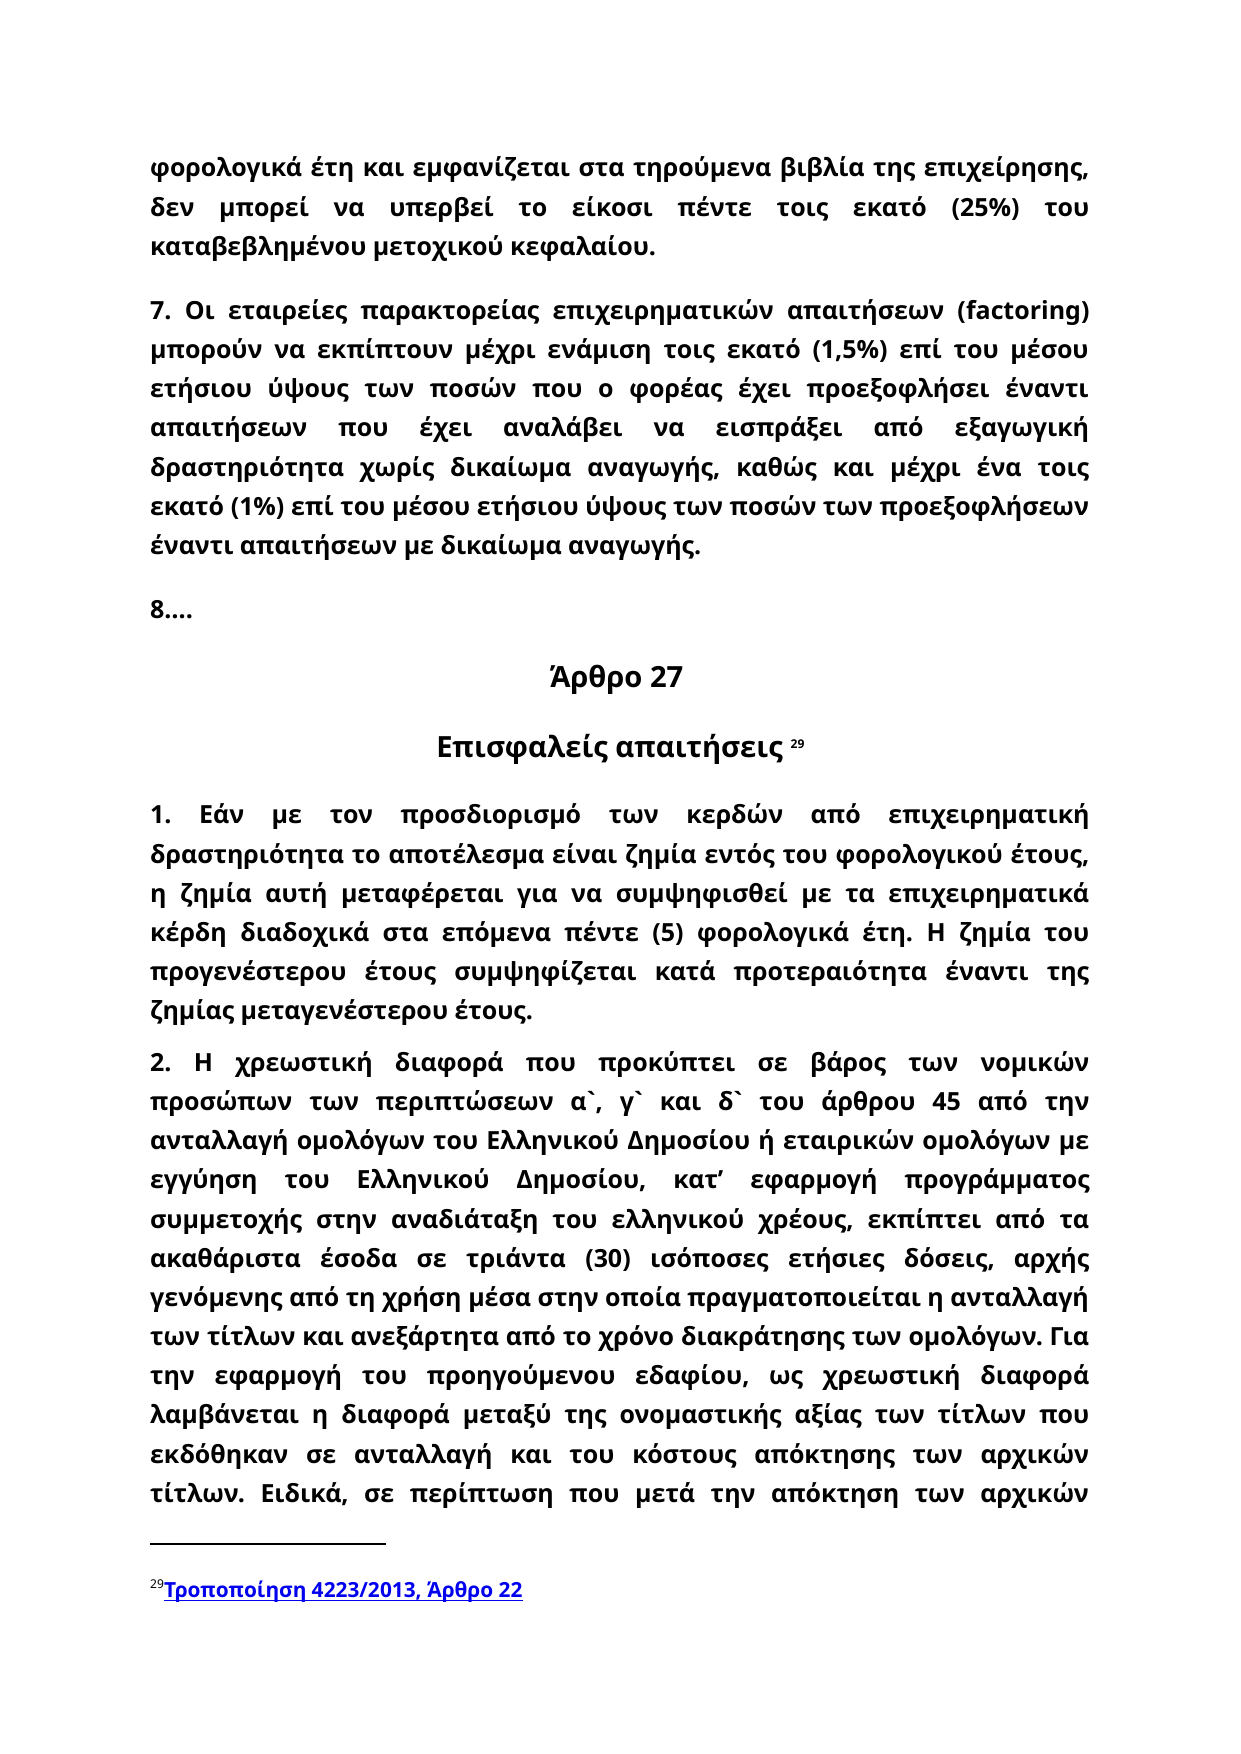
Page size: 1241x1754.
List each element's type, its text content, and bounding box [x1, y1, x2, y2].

text Τροποποίηση 4223/2013, Άρθρο 22 [150, 1576, 1090, 1604]
text 1. Εάν με τον προσδιορισμό των κερδών από επιχειρηματική δραστηριότητα το αποτέλεσμα είναι ζημία εντός του φορολογικού έτους, η ζημία αυτή μεταφέρεται για να συμψηφισθεί με τα επιχειρηματικά κέρδη διαδοχικά στα επόμενα πέντε (5) φορολογικά έτη. Η ζημία του προγενέστερου έτους συμψηφίζεται κατά προτεραιότητα έναντι της ζημίας μεταγενέστερου έτους. [150, 797, 1090, 1027]
text φορολογικά έτη και εμφανίζεται στα τηρούμενα βιβλία της επιχείρησης, δεν μπορεί να υπερβεί το είκοσι πέντε τοις εκατό (25%) του καταβεβλημένου μετοχικού κεφαλαίου. [150, 150, 1090, 262]
text 7. Οι εταιρείες παρακτορείας επιχειρηματικών απαιτήσεων (factoring) μπορούν να εκπίπτουν μέχρι ενάμιση τοις εκατό (1,5%) επί του μέσου ετήσιου ύψους των ποσών που ο φορέας έχει προεξοφλήσει έναντι απαιτήσεων που έχει αναλάβει να εισπράξει από εξαγωγική δραστηριότητα χωρίς δικαίωμα αναγωγής, καθώς και μέχρι ένα τοις εκατό (1%) επί του μέσου ετήσιου ύψους των ποσών των προεξοφλήσεων έναντι απαιτήσεων με δικαίωμα αναγωγής. [150, 292, 1090, 562]
subtitle Επισφαλείς απαιτήσεις [150, 726, 1090, 766]
text 8…. [150, 592, 1090, 626]
text 2. Η χρεωστική διαφορά που προκύπτει σε βάρος των νομικών προσώπων των περιπτώσεων α`, γ` και δ` του άρθρου 45 από την ανταλλαγή ομολόγων του Ελληνικού Δημοσίου ή εταιρικών ομολόγων με εγγύηση του Ελληνικού Δημοσίου, κατ’ εφαρμογή προγράμματος συμμετοχής στην αναδιάταξη του ελληνικού χρέους, εκπίπτει από τα ακαθάριστα έσοδα σε τριάντα (30) ισόποσες ετήσιες δόσεις, αρχής γενόμενης από τη χρήση μέσα στην οποία πραγματοποιείται η ανταλλαγή των τίτλων και ανεξάρτητα από το χρόνο διακράτησης των ομολόγων. Για την εφαρμογή του προηγούμενου εδαφίου, ως χρεωστική διαφορά λαμβάνεται η διαφορά μεταξύ της ονομαστικής αξίας των τίτλων που εκδόθηκαν σε ανταλλαγή και του κόστους απόκτησης των αρχικών τίτλων. Ειδικά, σε περίπτωση που μετά την απόκτηση των αρχικών [150, 1044, 1090, 1509]
subtitle Άρθρο 27 [150, 656, 1090, 696]
